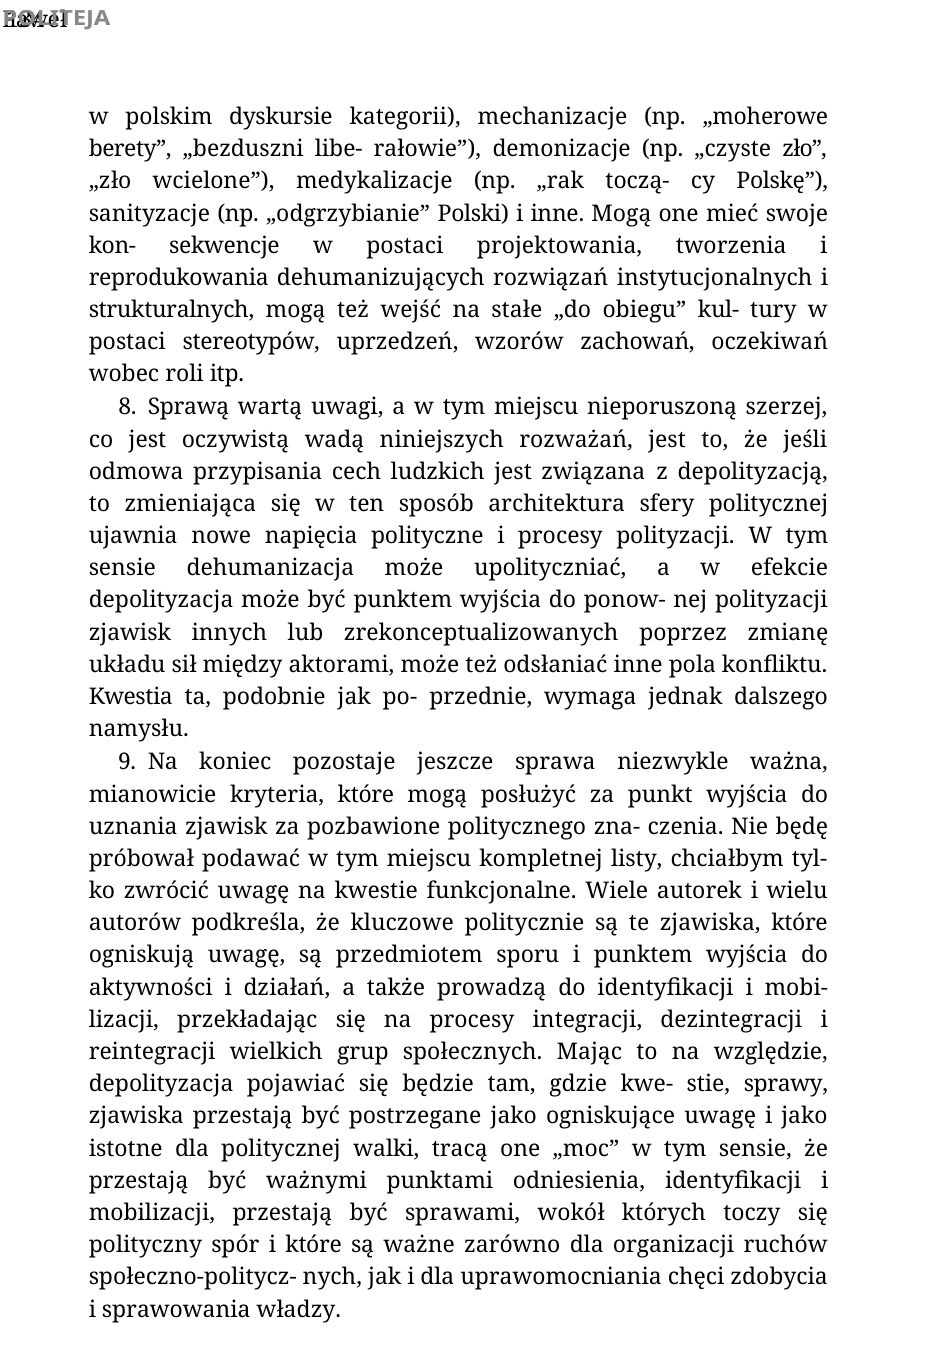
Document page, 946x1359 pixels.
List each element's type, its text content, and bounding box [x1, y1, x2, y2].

list Sprawą wartą uwagi, a w tym miejscu nieporuszoną szerzej, co jest oczywistą wadą niniejszych rozważań, jest to, że jeśli odmowa przypisania cech ludzkich jest związana z depolityzacją, to zmieniająca się w ten sposób architektura sfery politycznej ujawnia nowe napięcia polityczne i procesy polityzacji. W tym sensie dehumanizacja może upolityczniać, a w efekcie depolityzacja może być punktem wyjścia do ponow- nej polityzacji zjawisk innych lub zrekonceptualizowanych poprzez zmianę układu sił między aktorami, może też odsłaniać inne pola konfliktu. Kwestia ta, podobnie jak po- przednie, wymaga jednak dalszego namysłu. [88, 390, 828, 743]
list Na koniec pozostaje jeszcze sprawa niezwykle ważna, mianowicie kryteria, które mogą posłużyć za punkt wyjścia do uznania zjawisk za pozbawione politycznego zna- czenia. Nie będę próbował podawać w tym miejscu kompletnej listy, chciałbym tyl- ko zwrócić uwagę na kwestie funkcjonalne. Wiele autorek i wielu autorów podkreśla, że kluczowe politycznie są te zjawiska, które ogniskują uwagę, są przedmiotem sporu i punktem wyjścia do aktywności i działań, a także prowadzą do identyfikacji i mobi- lizacji, przekładając się na procesy integracji, dezintegracji i reintegracji wielkich grup społecznych. Mając to na względzie, depolityzacja pojawiać się będzie tam, gdzie kwe- stie, sprawy, zjawiska przestają być postrzegane jako ogniskujące uwagę i jako istotne dla politycznej walki, tracą one „moc” w tym sensie, że przestają być ważnymi punktami odniesienia, identyfikacji i mobilizacji, przestają być sprawami, wokół których toczy się polityczny spór i które są ważne zarówno dla organizacji ruchów społeczno-politycz- nych, jak i dla uprawomocniania chęci zdobycia i sprawowania władzy. [88, 745, 828, 1324]
text w polskim dyskursie kategorii), mechanizacje (np. „moherowe berety”, „bezduszni libe- rałowie”), demonizacje (np. „czyste zło”, „zło wcielone”), medykalizacje (np. „rak toczą- cy Polskę”), sanityzacje (np. „odgrzybianie” Polski) i inne. Mogą one mieć swoje kon- sekwencje w postaci projektowania, tworzenia i reprodukowania dehumanizujących rozwiązań instytucjonalnych i strukturalnych, mogą też wejść na stałe „do obiegu” kul- tury w postaci stereotypów, uprzedzeń, wzorów zachowań, oczekiwań wobec roli itp. [88, 100, 828, 389]
